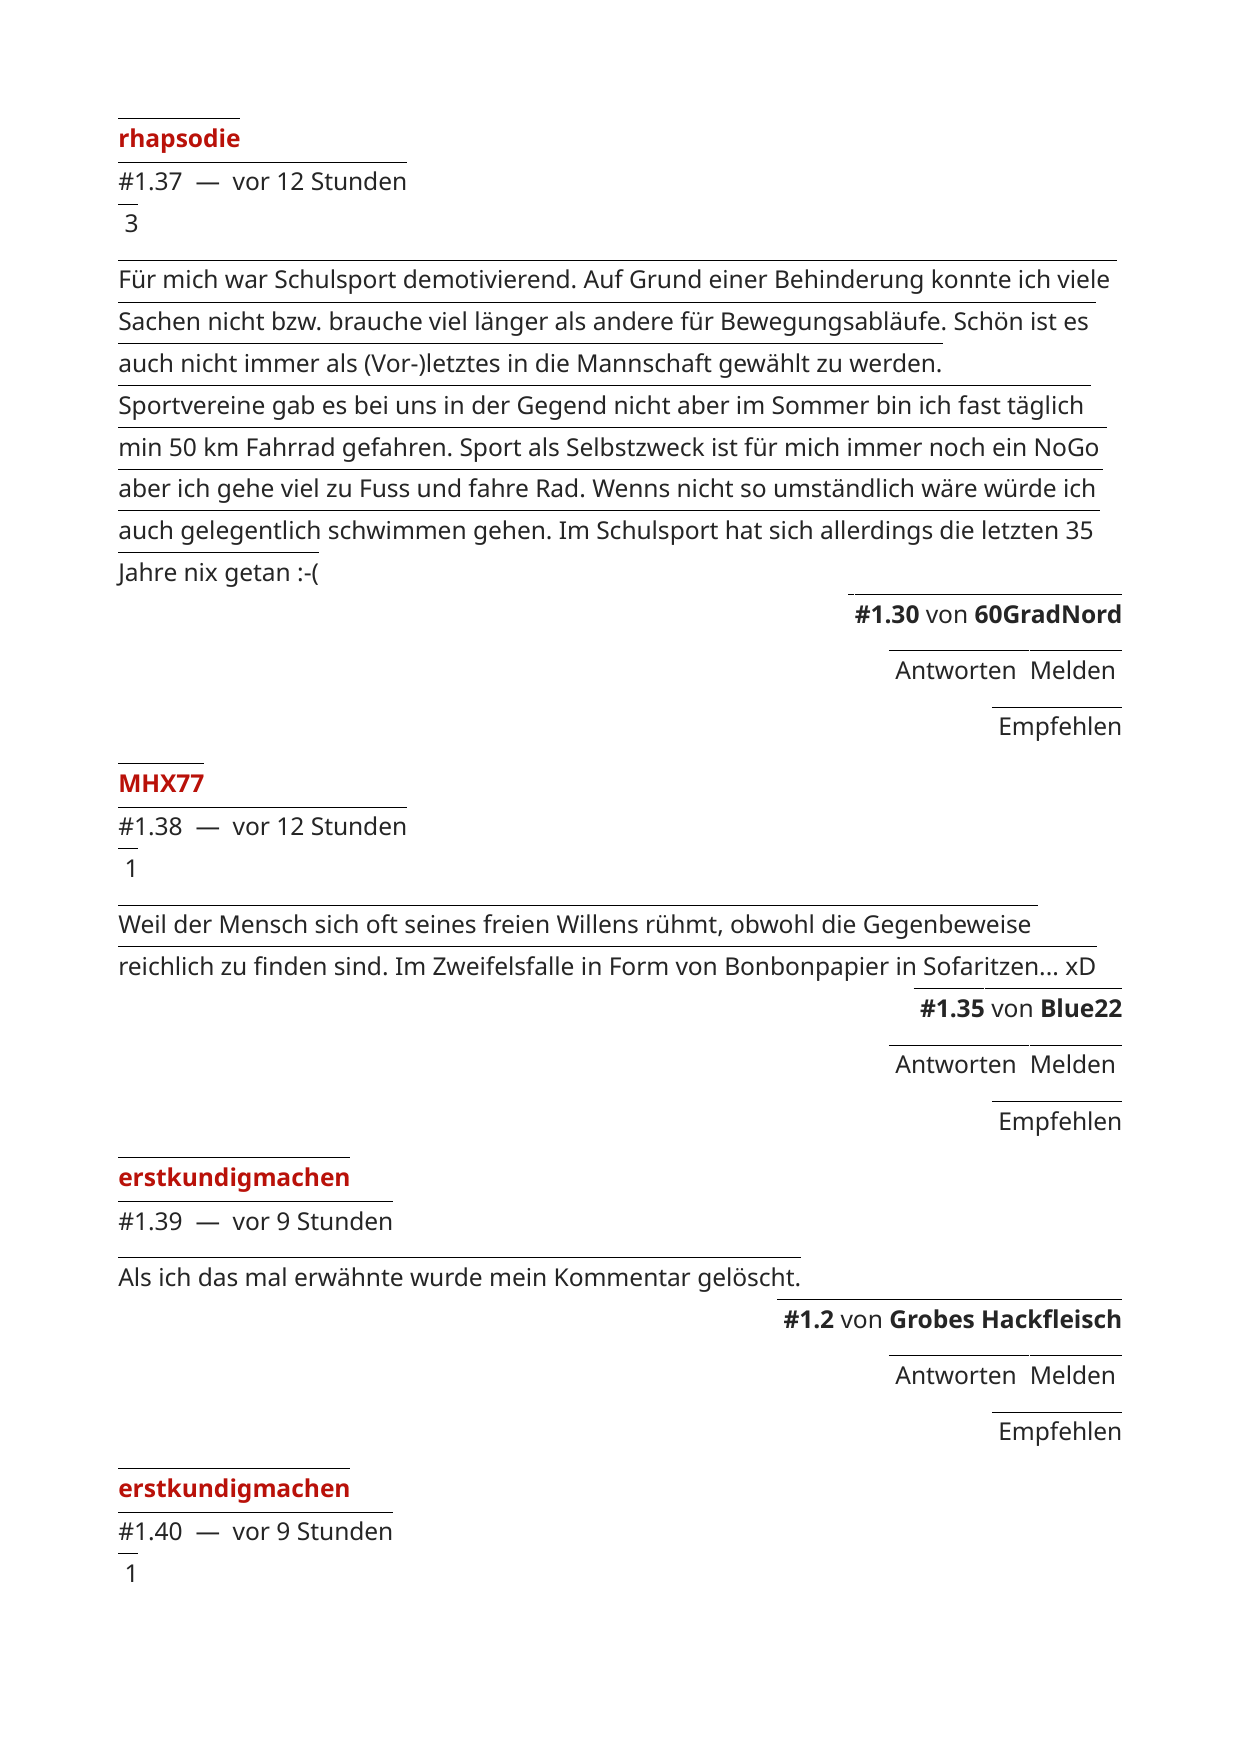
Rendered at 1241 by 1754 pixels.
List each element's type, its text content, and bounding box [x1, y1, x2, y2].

text #1.38 — vor 12 Stunden [118, 807, 1122, 843]
text Antworten Melden [118, 1044, 1122, 1081]
subtitle erstkundigmachen [118, 1157, 1122, 1194]
text Empfehlen [118, 1101, 1122, 1137]
subtitle MHX77 [118, 763, 1122, 799]
text Antworten Melden [118, 1355, 1122, 1392]
text Empfehlen [118, 707, 1122, 743]
text 1 [118, 1553, 1122, 1590]
text #1.35 von Blue22 [118, 988, 1122, 1024]
text Empfehlen [118, 1412, 1122, 1448]
text 3 [118, 203, 1122, 240]
text Als ich das mal erwähnte wurde mein Kommentar gelöscht. [118, 1257, 1122, 1293]
subtitle erstkundigmachen [118, 1468, 1122, 1504]
text #1.2 von Grobes Hackfleisch [118, 1299, 1122, 1335]
subtitle rhapsodie [118, 118, 1122, 154]
text Antworten Melden [118, 650, 1122, 687]
text #1.30 von 60GradNord [118, 594, 1122, 630]
text #1.39 — vor 9 Stunden [118, 1201, 1122, 1237]
text 1 [118, 848, 1122, 885]
text #1.37 — vor 12 Stunden [118, 162, 1122, 198]
text #1.40 — vor 9 Stunden [118, 1512, 1122, 1548]
text Weil der Mensch sich oft seines freien Willens rühmt, obwohl die Gegenbeweise reichlich zu finden sind. Im Zweifelsfalle in Form von Bonbonpapier in Sofaritzen... xD [118, 905, 1122, 983]
text Für mich war Schulsport demotivierend. Auf Grund einer Behinderung konnte ich viele Sachen nicht bzw. brauche viel länger als andere für Bewegungsabläufe. Schön ist es auch nicht immer als (Vor-)letztes in die Mannschaft gewählt zu werden. Sportvereine gab es bei uns in der Gegend nicht aber im Sommer bin ich fast täglich min 50 km Fahrrad gefahren. Sport als Selbstzweck ist für mich immer noch ein NoGo aber ich gehe viel zu Fuss und fahre Rad. Wenns nicht so umständlich wäre würde ich auch gelegentlich schwimmen gehen. Im Schulsport hat sich allerdings die letzten 35 Jahre nix getan :-( [118, 260, 1122, 588]
